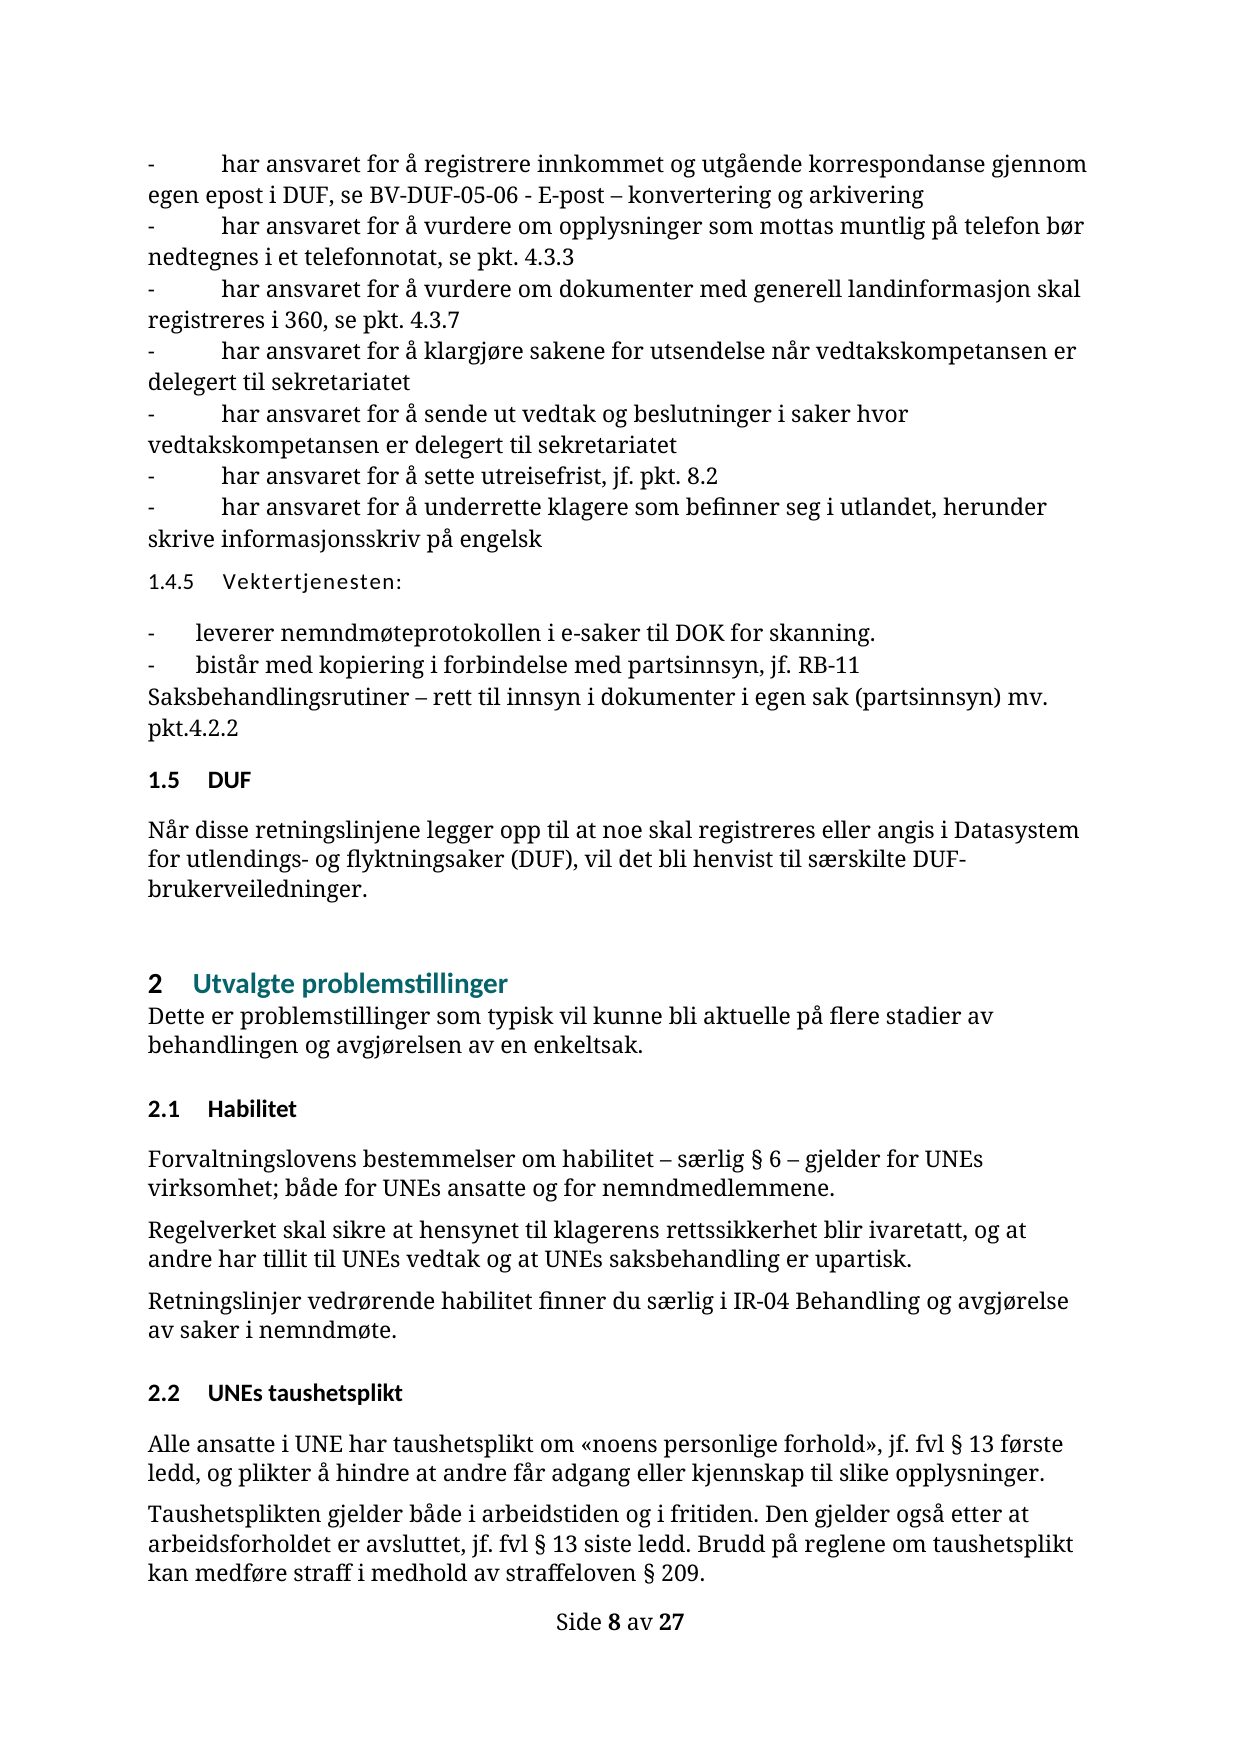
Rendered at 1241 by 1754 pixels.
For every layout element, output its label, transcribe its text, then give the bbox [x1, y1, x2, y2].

subtitle Habilitet [148, 1093, 1093, 1123]
list leverer nemndmøteprotokollen i e-saker til DOK for skanning. [148, 617, 1095, 648]
list har ansvaret for å vurdere om opplysninger som mottas muntlig på telefon bør nedtegnes i et telefonnotat, se pkt. 4.3.3 [148, 210, 1095, 273]
list har ansvaret for å vurdere om dokumenter med generell landinformasjon skal registreres i 360, se pkt. 4.3.7 [148, 273, 1095, 335]
subtitle Utvalgte problemstillinger [148, 965, 1093, 1001]
list har ansvaret for å klargjøre sakene for utsendelse når vedtakskompetansen er delegert til sekretariatet [148, 335, 1095, 398]
text Dette er problemstillinger som typisk vil kunne bli aktuelle på flere stadier av behandlingen og avgjørelsen av en enkeltsak. [148, 1001, 1093, 1059]
list har ansvaret for å sette utreisefrist, jf. pkt. 8.2 [148, 460, 1095, 491]
list har ansvaret for å registrere innkommet og utgående korrespondanse gjennom egen epost i DUF, se BV-DUF-05-06 - E-post – konvertering og arkivering [148, 148, 1095, 210]
list har ansvaret for å underrette klagere som befinner seg i utlandet, herunder skrive informasjonsskriv på engelsk [148, 491, 1095, 554]
subtitle UNEs taushetsplikt [148, 1377, 1093, 1408]
list har ansvaret for å sende ut vedtak og beslutninger i saker hvor vedtakskompetansen er delegert til sekretariatet [148, 398, 1095, 460]
text Alle ansatte i UNE har taushetsplikt om «noens personlige forhold», jf. fvl § 13 første ledd, og plikter å hindre at andre får adgang eller kjennskap til slike opplysninger. [148, 1429, 1093, 1487]
text Når disse retningslinjene legger opp til at noe skal registreres eller angis i Datasystem for utlendings- og flyktningsaker (DUF), vil det bli henvist til særskilte DUF-brukerveiledninger. [148, 815, 1093, 903]
subtitle Vektertjenesten: [148, 566, 1093, 596]
text Retningslinjer vedrørende habilitet finner du særlig i IR-04 Behandling og avgjørelse av saker i nemndmøte. [148, 1286, 1093, 1344]
text Forvaltningslovens bestemmelser om habilitet – særlig § 6 – gjelder for UNEs virksomhet; både for UNEs ansatte og for nemndmedlemmene. [148, 1144, 1093, 1202]
text Regelverket skal sikre at hensynet til klagerens rettssikkerhet blir ivaretatt, og at andre har tillit til UNEs vedtak og at UNEs saksbehandling er upartisk. [148, 1215, 1093, 1273]
subtitle DUF [148, 764, 1093, 794]
list bistår med kopiering i forbindelse med partsinnsyn, jf. RB-11 Saksbehandlingsrutiner – rett til innsyn i dokumenter i egen sak (partsinnsyn) mv. pkt.4.2.2 [148, 649, 1095, 743]
text Taushetsplikten gjelder både i arbeidstiden og i fritiden. Den gjelder også etter at arbeidsforholdet er avsluttet, jf. fvl § 13 siste ledd. Brudd på reglene om taushetsplikt kan medføre straff i medhold av straffeloven § 209. [148, 1499, 1093, 1587]
